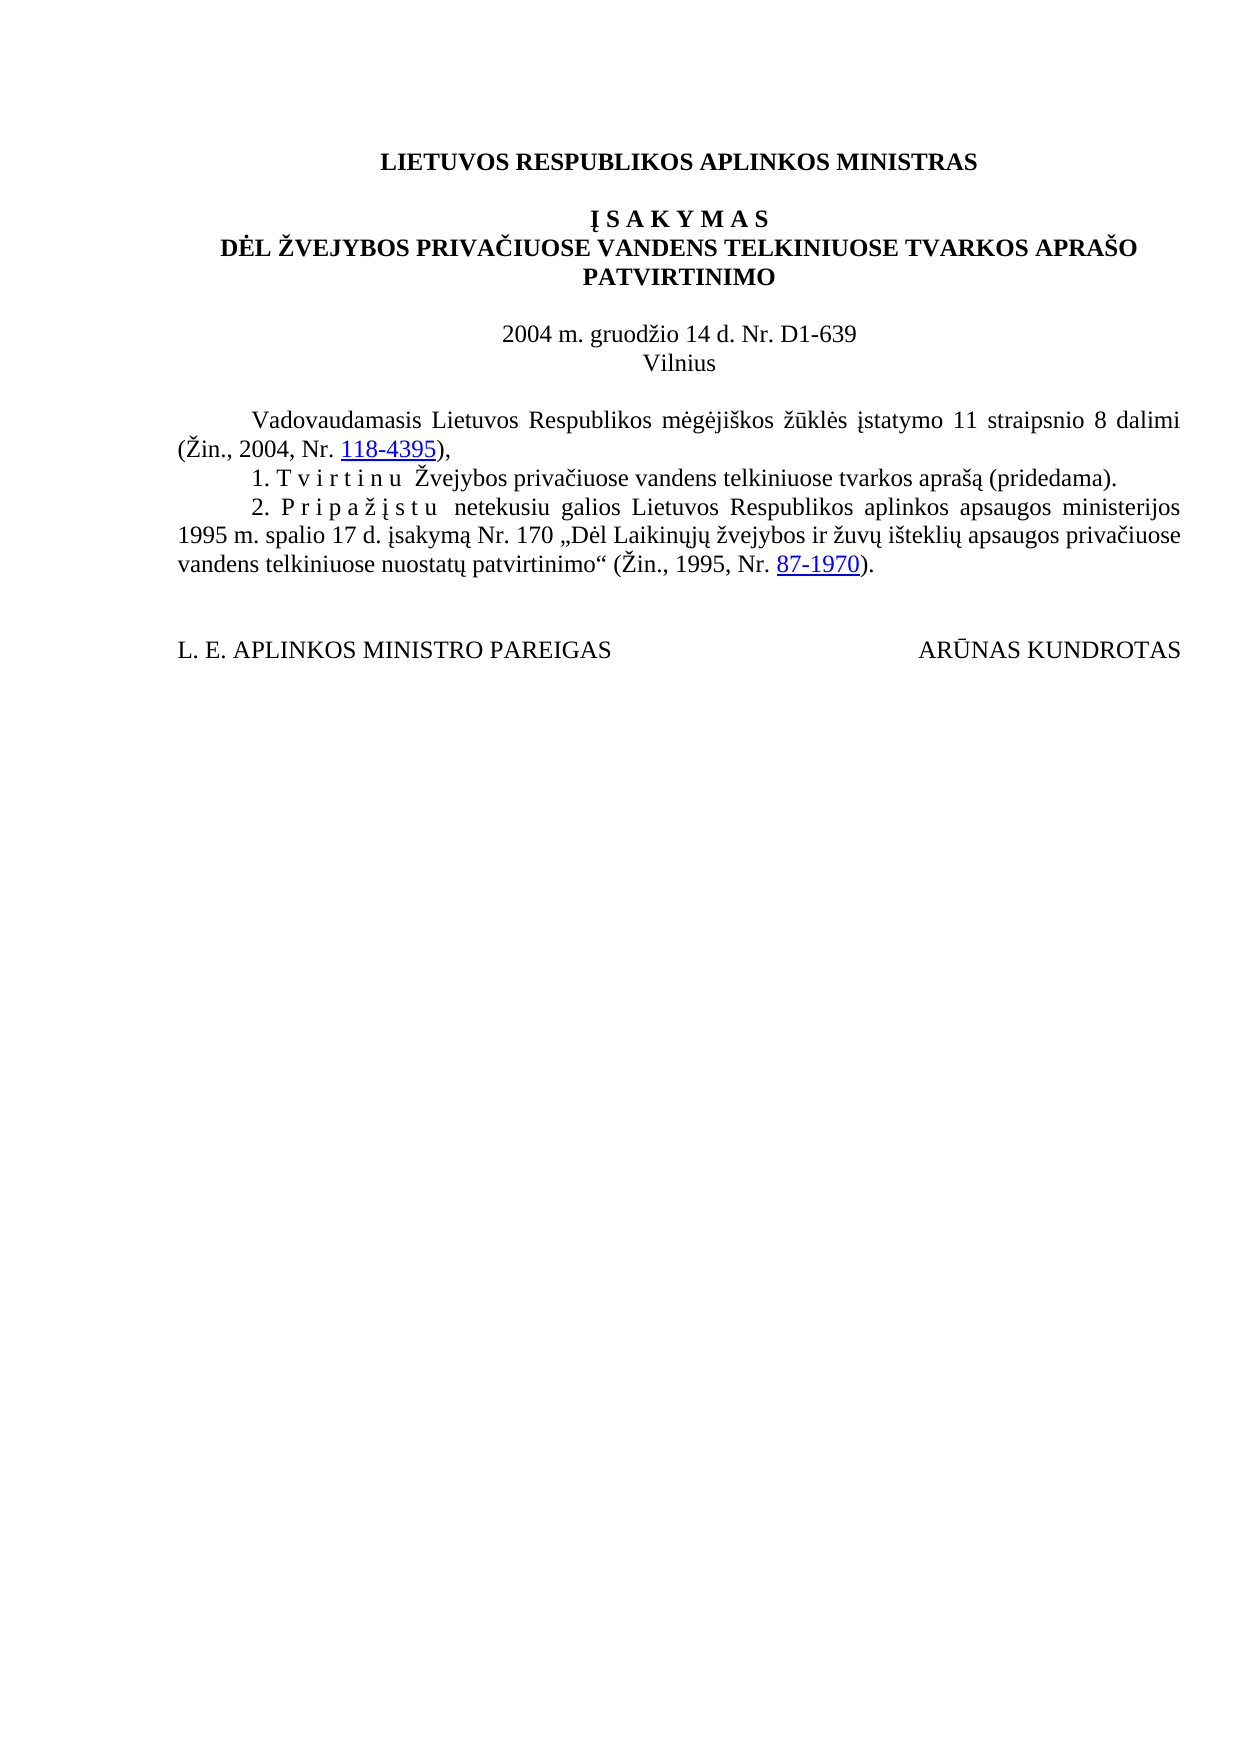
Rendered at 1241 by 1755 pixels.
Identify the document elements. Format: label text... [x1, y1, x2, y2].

text Vadovaudamasis Lietuvos Respublikos mėgėjiškos žūklės įstatymo 11 straipsnio 8 dalimi (Žin., 2004, Nr. 118-4395), [177, 406, 1181, 463]
text 2. Pripažįstu netekusiu galios Lietuvos Respublikos aplinkos apsaugos ministerijos 1995 m. spalio 17 d. įsakymą Nr. 170 „Dėl Laikinųjų žvejybos ir žuvų išteklių apsaugos privačiuose vandens telkiniuose nuostatų patvirtinimo“ (Žin., 1995, Nr. 87-1970). [177, 492, 1181, 578]
text LIETUVOS RESPUBLIKOS APLINKOS MINISTRAS [177, 147, 1181, 176]
text 2004 m. gruodžio 14 d. Nr. D1-639 [177, 319, 1181, 348]
text Vilnius [177, 348, 1181, 377]
text L. E. APLINKOS MINISTRO PAREIGAS ARŪNAS KUNDROTAS [177, 636, 1181, 664]
text 1. Tvirtinu Žvejybos privačiuose vandens telkiniuose tvarkos aprašą (pridedama). [177, 463, 1181, 492]
text Į S A K Y M A S [177, 204, 1181, 233]
text DĖL ŽVEJYBOS PRIVAČIUOSE VANDENS TELKINIUOSE TVARKOS APRAŠO PATVIRTINIMO [177, 233, 1181, 291]
